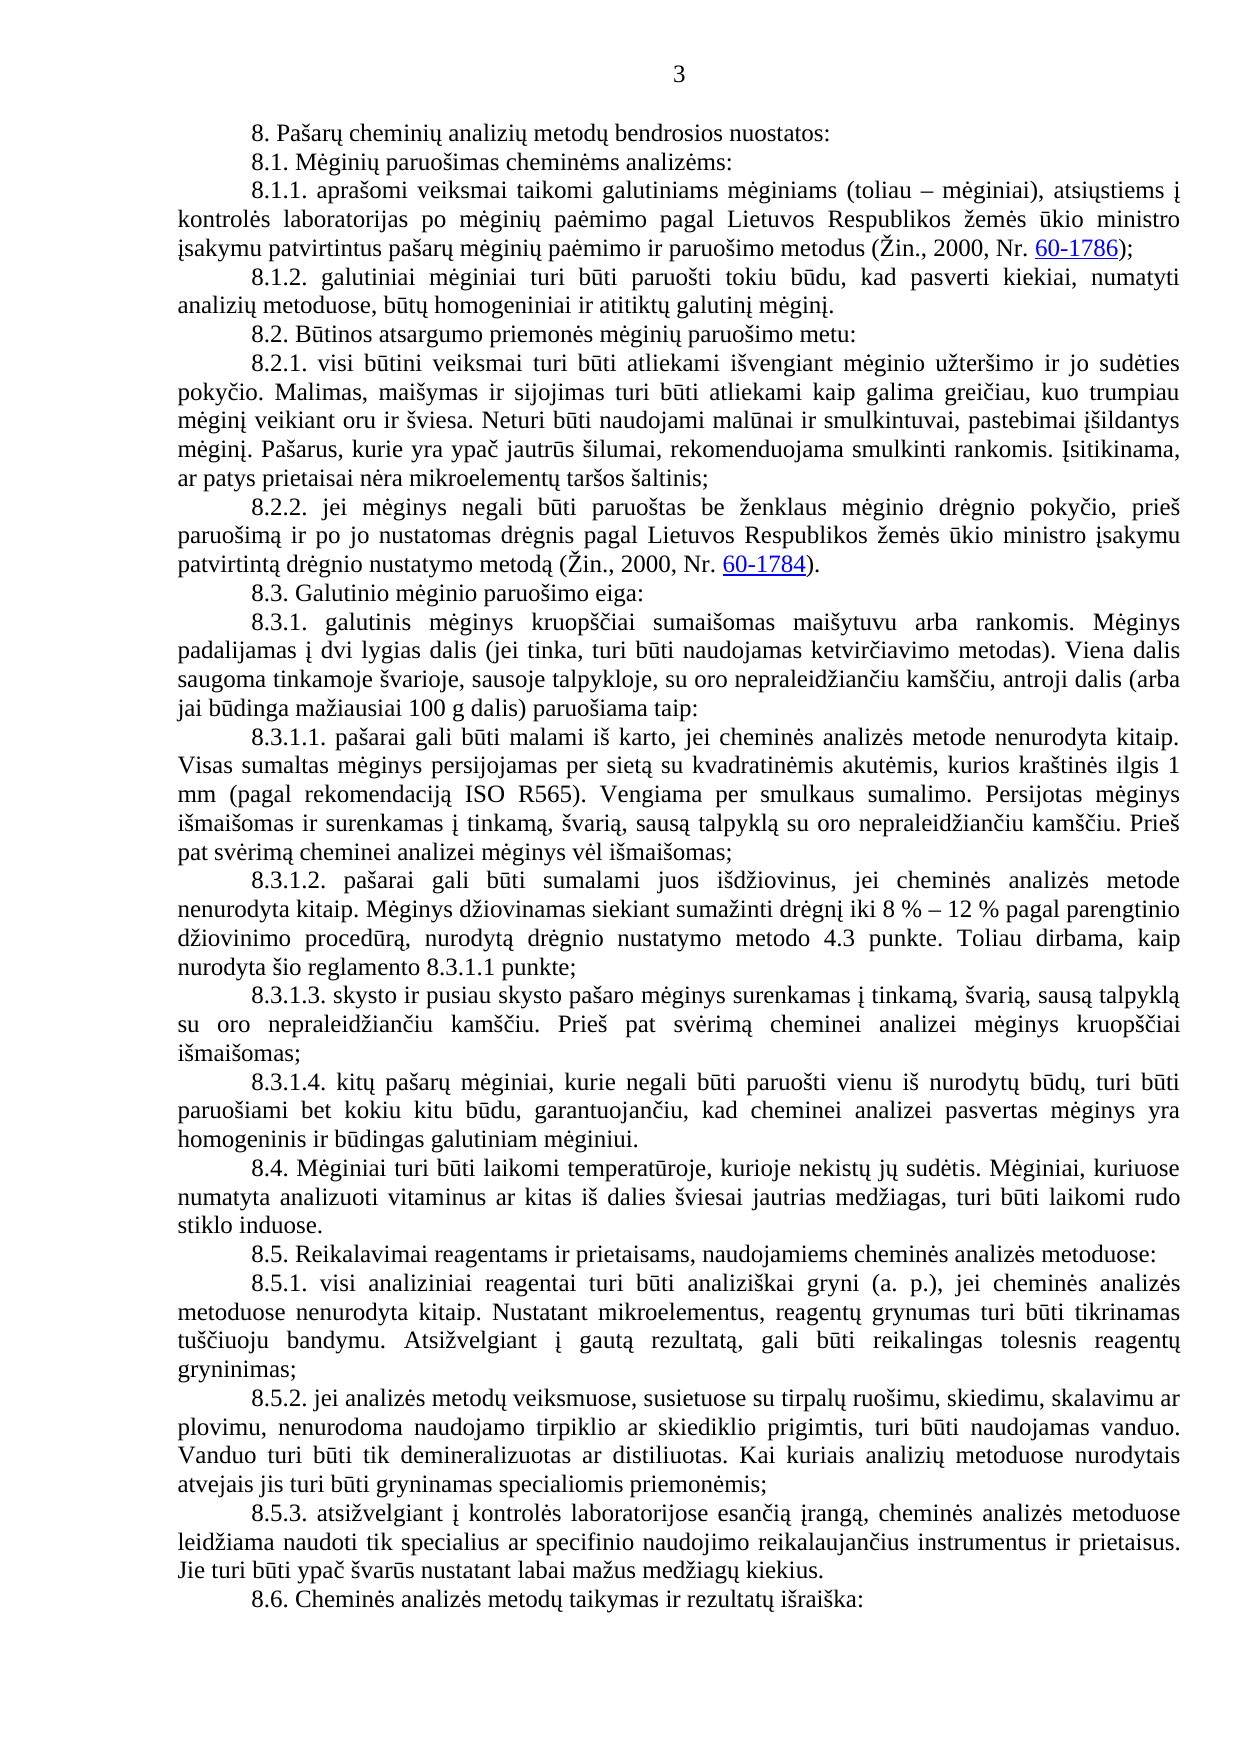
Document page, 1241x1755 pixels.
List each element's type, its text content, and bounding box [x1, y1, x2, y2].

text 8.3.1. galutinis mėginys kruopščiai sumaišomas maišytuvu arba rankomis. Mėginys padalijamas į dvi lygias dalis (jei tinka, turi būti naudojamas ketvirčiavimo metodas). Viena dalis saugoma tinkamoje švarioje, sausoje talpykloje, su oro nepraleidžiančiu kamščiu, antroji dalis (arba jai būdinga mažiausiai 100 g dalis) paruošiama taip: [177, 607, 1181, 722]
text 8.1.1. aprašomi veiksmai taikomi galutiniams mėginiams (toliau – mėginiai), atsiųstiems į kontrolės laboratorijas po mėginių paėmimo pagal Lietuvos Respublikos žemės ūkio ministro įsakymu patvirtintus pašarų mėginių paėmimo ir paruošimo metodus (Žin., 2000, Nr. 60-1786); [177, 176, 1181, 262]
text 8.5. Reikalavimai reagentams ir prietaisams, naudojamiems cheminės analizės metoduose: [177, 1239, 1181, 1268]
text 8.5.3. atsižvelgiant į kontrolės laboratorijose esančią įrangą, cheminės analizės metoduose leidžiama naudoti tik specialius ar specifinio naudojimo reikalaujančius instrumentus ir prietaisus. Jie turi būti ypač švarūs nustatant labai mažus medžiagų kiekius. [177, 1498, 1181, 1584]
text 8.2.2. jei mėginys negali būti paruoštas be ženklaus mėginio drėgnio pokyčio, prieš paruošimą ir po jo nustatomas drėgnis pagal Lietuvos Respublikos žemės ūkio ministro įsakymu patvirtintą drėgnio nustatymo metodą (Žin., 2000, Nr. 60-1784). [177, 492, 1181, 578]
text 8.5.1. visi analiziniai reagentai turi būti analiziškai gryni (a. p.), jei cheminės analizės metoduose nenurodyta kitaip. Nustatant mikroelementus, reagentų grynumas turi būti tikrinamas tuščiuoju bandymu. Atsižvelgiant į gautą rezultatą, gali būti reikalingas tolesnis reagentų gryninimas; [177, 1268, 1181, 1383]
text 8.3.1.3. skysto ir pusiau skysto pašaro mėginys surenkamas į tinkamą, švarią, sausą talpyklą su oro nepraleidžiančiu kamščiu. Prieš pat svėrimą cheminei analizei mėginys kruopščiai išmaišomas; [177, 981, 1181, 1067]
text 8.1.2. galutiniai mėginiai turi būti paruošti tokiu būdu, kad pasverti kiekiai, numatyti analizių metoduose, būtų homogeniniai ir atitiktų galutinį mėginį. [177, 262, 1181, 319]
text 8.3.1.4. kitų pašarų mėginiai, kurie negali būti paruošti vienu iš nurodytų būdų, turi būti paruošiami bet kokiu kitu būdu, garantuojančiu, kad cheminei analizei pasvertas mėginys yra homogeninis ir būdingas galutiniam mėginiui. [177, 1067, 1181, 1153]
text 8.1. Mėginių paruošimas cheminėms analizėms: [177, 147, 1181, 176]
text 8.3.1.2. pašarai gali būti sumalami juos išdžiovinus, jei cheminės analizės metode nenurodyta kitaip. Mėginys džiovinamas siekiant sumažinti drėgnį iki 8 % – 12 % pagal parengtinio džiovinimo procedūrą, nurodytą drėgnio nustatymo metodo 4.3 punkte. Toliau dirbama, kaip nurodyta šio reglamento 8.3.1.1 punkte; [177, 866, 1181, 981]
text 8.3. Galutinio mėginio paruošimo eiga: [177, 578, 1181, 607]
text 8.4. Mėginiai turi būti laikomi temperatūroje, kurioje nekistų jų sudėtis. Mėginiai, kuriuose numatyta analizuoti vitaminus ar kitas iš dalies šviesai jautrias medžiagas, turi būti laikomi rudo stiklo induose. [177, 1153, 1181, 1239]
text 8.6. Cheminės analizės metodų taikymas ir rezultatų išraiška: [177, 1584, 1181, 1613]
text 8. Pašarų cheminių analizių metodų bendrosios nuostatos: [177, 118, 1181, 147]
text 8.2. Būtinos atsargumo priemonės mėginių paruošimo metu: [177, 319, 1181, 348]
text 8.5.2. jei analizės metodų veiksmuose, susietuose su tirpalų ruošimu, skiedimu, skalavimu ar plovimu, nenurodoma naudojamo tirpiklio ar skiediklio prigimtis, turi būti naudojamas vanduo. Vanduo turi būti tik demineralizuotas ar distiliuotas. Kai kuriais analizių metoduose nurodytais atvejais jis turi būti gryninamas specialiomis priemonėmis; [177, 1383, 1181, 1498]
text 8.2.1. visi būtini veiksmai turi būti atliekami išvengiant mėginio užteršimo ir jo sudėties pokyčio. Malimas, maišymas ir sijojimas turi būti atliekami kaip galima greičiau, kuo trumpiau mėginį veikiant oru ir šviesa. Neturi būti naudojami malūnai ir smulkintuvai, pastebimai įšildantys mėginį. Pašarus, kurie yra ypač jautrūs šilumai, rekomenduojama smulkinti rankomis. Įsitikinama, ar patys prietaisai nėra mikroelementų taršos šaltinis; [177, 348, 1181, 492]
text 8.3.1.1. pašarai gali būti malami iš karto, jei cheminės analizės metode nenurodyta kitaip. Visas sumaltas mėginys persijojamas per sietą su kvadratinėmis akutėmis, kurios kraštinės ilgis 1 mm (pagal rekomendaciją ISO R565). Vengiama per smulkaus sumalimo. Persijotas mėginys išmaišomas ir surenkamas į tinkamą, švarią, sausą talpyklą su oro nepraleidžiančiu kamščiu. Prieš pat svėrimą cheminei analizei mėginys vėl išmaišomas; [177, 722, 1181, 866]
